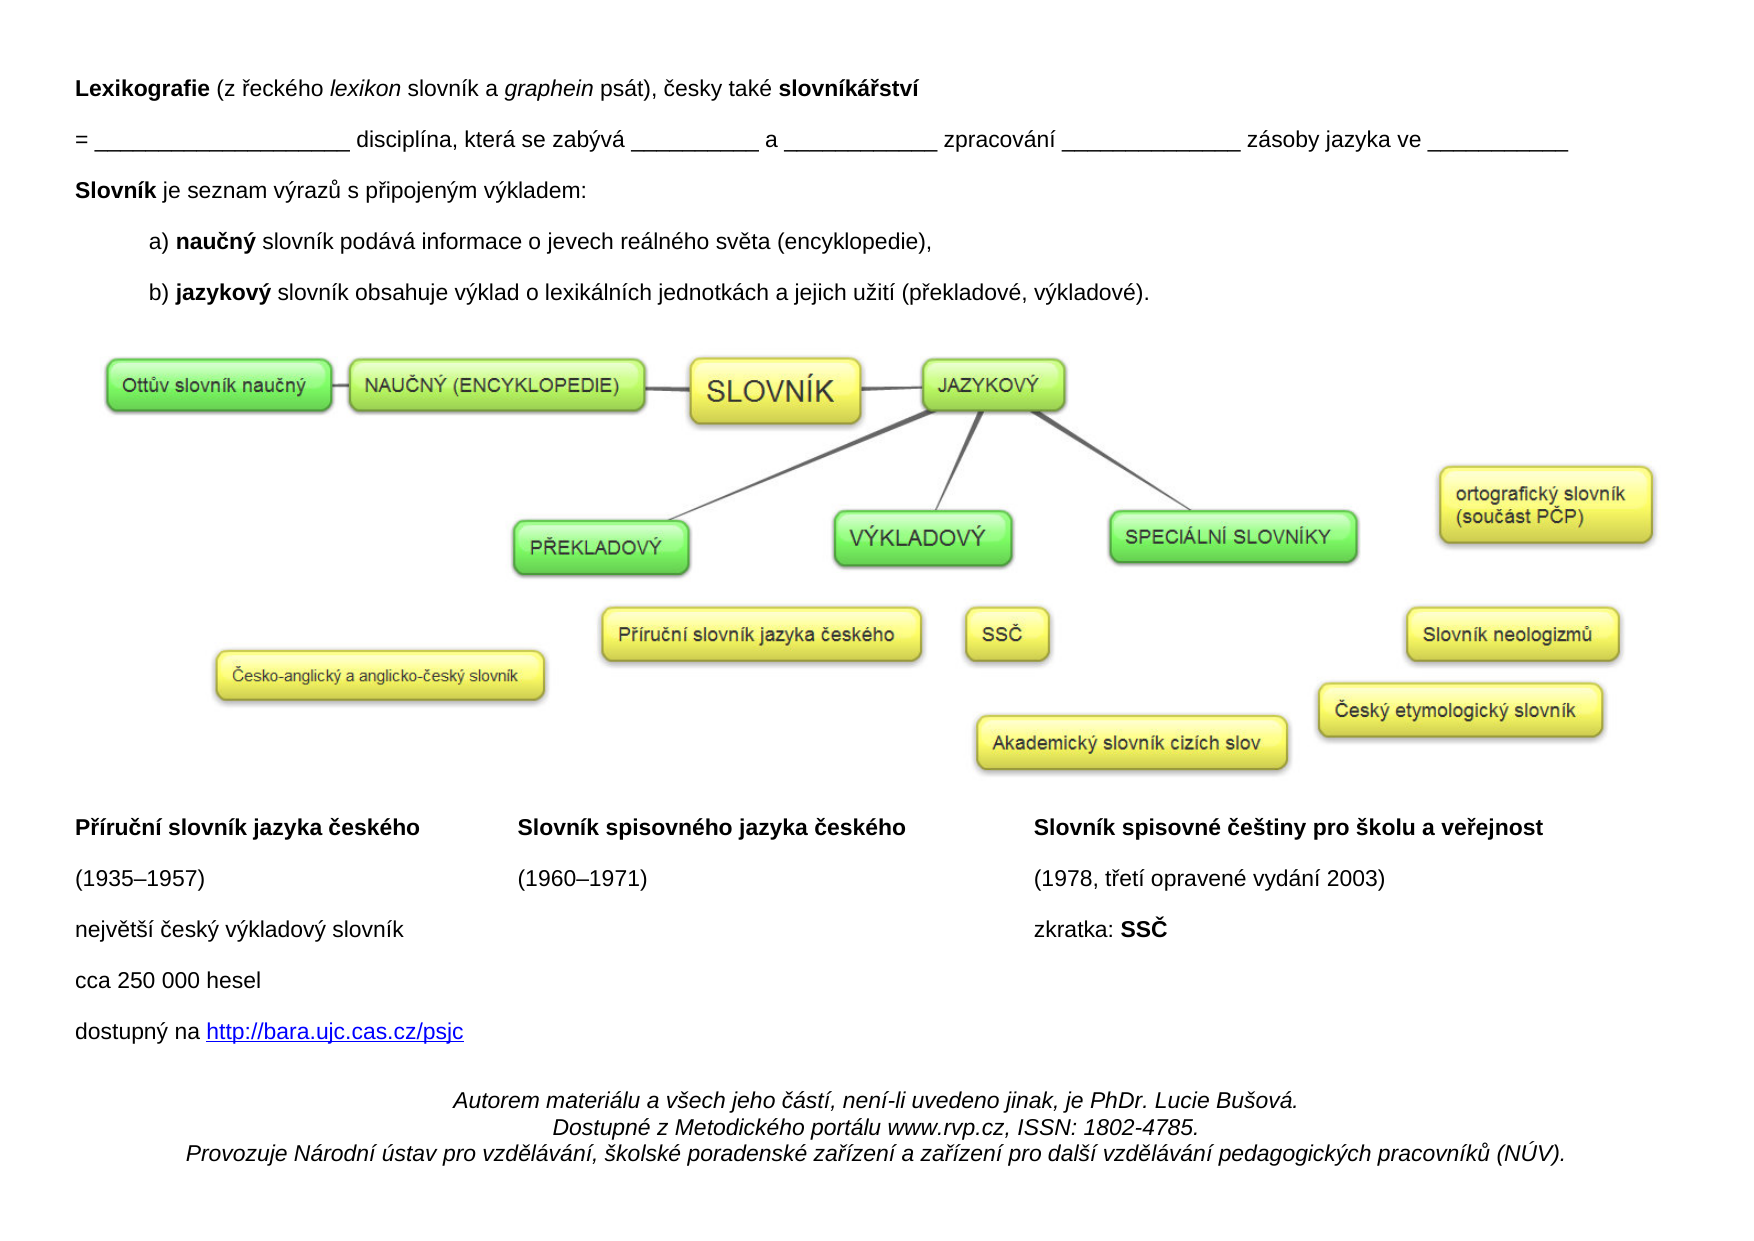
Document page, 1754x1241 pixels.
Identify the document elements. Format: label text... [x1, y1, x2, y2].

text Slovník je seznam výrazů s připojeným výkladem: [75, 177, 1679, 203]
picture [91, 339, 1663, 781]
text b) jazykový slovník obsahuje výklad o lexikálních jednotkách a jejich užití (překladové, výkladové). [75, 279, 1679, 306]
text (1935‒1957) (1960‒1971) (1978, třetí opravené vydání 2003) [75, 865, 1679, 891]
text Příruční slovník jazyka českého Slovník spisovného jazyka českého Slovník spisovné češtiny pro školu a veřejnost [75, 814, 1679, 840]
text Lexikografie (z řeckého lexikon slovník a graphein psát), česky také slovníkářství [75, 75, 1679, 101]
text a) naučný slovník podává informace o jevech reálného světa (encyklopedie), [75, 228, 1679, 254]
text cca 250 000 hesel [75, 967, 1679, 993]
text = ____________________ disciplína, která se zabývá __________ a ____________ zpracování ______________ zásoby jazyka ve ___________ [75, 126, 1679, 152]
text dostupný na http://bara.ujc.cas.cz/psjc [75, 1018, 1679, 1044]
text největší český výkladový slovník zkratka: SSČ [75, 916, 1679, 942]
